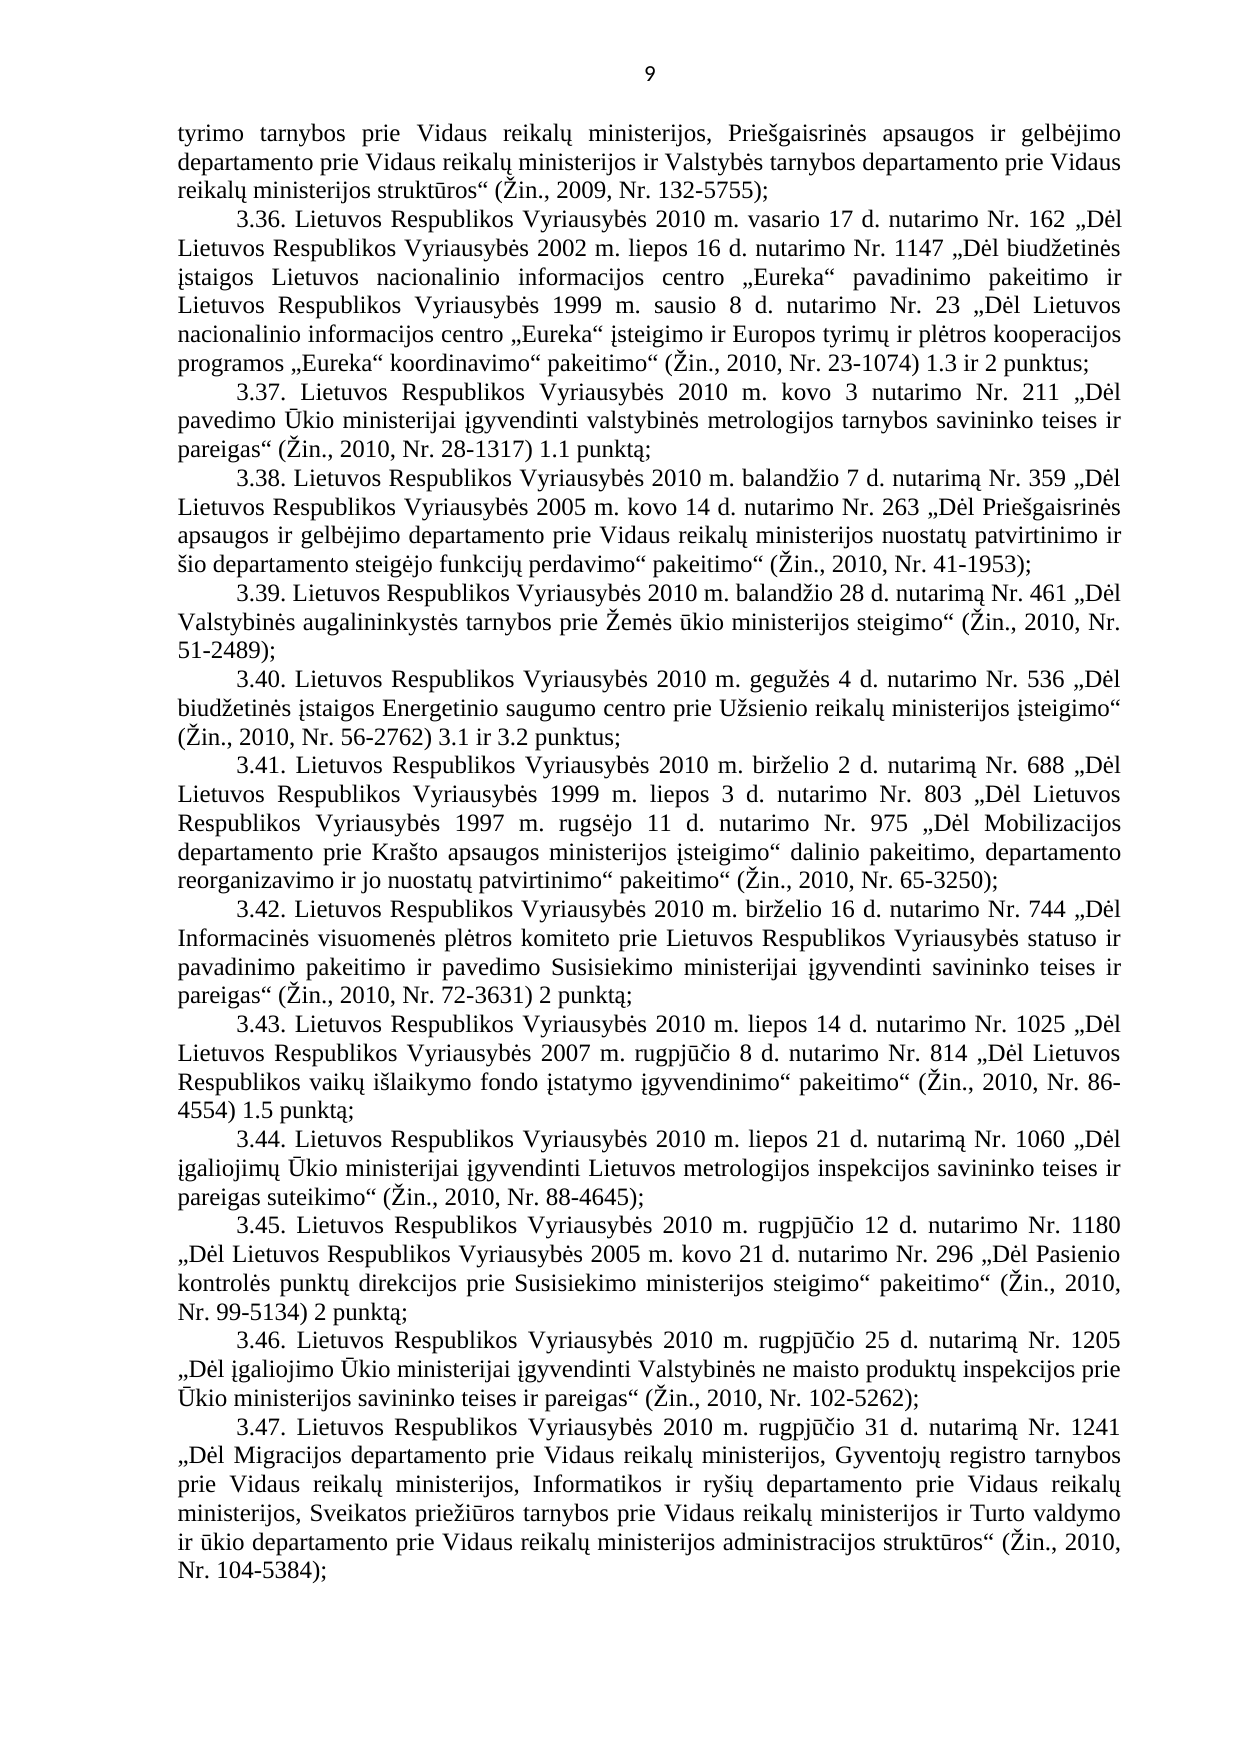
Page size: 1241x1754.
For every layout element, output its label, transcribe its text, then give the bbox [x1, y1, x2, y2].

text 3.36. Lietuvos Respublikos Vyriausybės 2010 m. vasario 17 d. nutarimo Nr. 162 „Dėl Lietuvos Respublikos Vyriausybės 2002 m. liepos 16 d. nutarimo Nr. 1147 „Dėl biudžetinės įstaigos Lietuvos nacionalinio informacijos centro „Eureka“ pavadinimo pakeitimo ir Lietuvos Respublikos Vyriausybės 1999 m. sausio 8 d. nutarimo Nr. 23 „Dėl Lietuvos nacionalinio informacijos centro „Eureka“ įsteigimo ir Europos tyrimų ir plėtros kooperacijos programos „Eureka“ koordinavimo“ pakeitimo“ (Žin., 2010, Nr. 23-1074) 1.3 ir 2 punktus; [177, 204, 1122, 377]
text 3.41. Lietuvos Respublikos Vyriausybės 2010 m. birželio 2 d. nutarimą Nr. 688 „Dėl Lietuvos Respublikos Vyriausybės 1999 m. liepos 3 d. nutarimo Nr. 803 „Dėl Lietuvos Respublikos Vyriausybės 1997 m. rugsėjo 11 d. nutarimo Nr. 975 „Dėl Mobilizacijos departamento prie Krašto apsaugos ministerijos įsteigimo“ dalinio pakeitimo, departamento reorganizavimo ir jo nuostatų patvirtinimo“ pakeitimo“ (Žin., 2010, Nr. 65-3250); [177, 751, 1122, 894]
text 3.37. Lietuvos Respublikos Vyriausybės 2010 m. kovo 3 nutarimo Nr. 211 „Dėl pavedimo Ūkio ministerijai įgyvendinti valstybinės metrologijos tarnybos savininko teises ir pareigas“ (Žin., 2010, Nr. 28-1317) 1.1 punktą; [177, 377, 1122, 463]
text 3.38. Lietuvos Respublikos Vyriausybės 2010 m. balandžio 7 d. nutarimą Nr. 359 „Dėl Lietuvos Respublikos Vyriausybės 2005 m. kovo 14 d. nutarimo Nr. 263 „Dėl Priešgaisrinės apsaugos ir gelbėjimo departamento prie Vidaus reikalų ministerijos nuostatų patvirtinimo ir šio departamento steigėjo funkcijų perdavimo“ pakeitimo“ (Žin., 2010, Nr. 41-1953); [177, 463, 1122, 578]
text 3.40. Lietuvos Respublikos Vyriausybės 2010 m. gegužės 4 d. nutarimo Nr. 536 „Dėl biudžetinės įstaigos Energetinio saugumo centro prie Užsienio reikalų ministerijos įsteigimo“ (Žin., 2010, Nr. 56-2762) 3.1 ir 3.2 punktus; [177, 664, 1122, 751]
text 3.46. Lietuvos Respublikos Vyriausybės 2010 m. rugpjūčio 25 d. nutarimą Nr. 1205 „Dėl įgaliojimo Ūkio ministerijai įgyvendinti Valstybinės ne maisto produktų inspekcijos prie Ūkio ministerijos savininko teises ir pareigas“ (Žin., 2010, Nr. 102-5262); [177, 1326, 1122, 1412]
text 3.47. Lietuvos Respublikos Vyriausybės 2010 m. rugpjūčio 31 d. nutarimą Nr. 1241 „Dėl Migracijos departamento prie Vidaus reikalų ministerijos, Gyventojų registro tarnybos prie Vidaus reikalų ministerijos, Informatikos ir ryšių departamento prie Vidaus reikalų ministerijos, Sveikatos priežiūros tarnybos prie Vidaus reikalų ministerijos ir Turto valdymo ir ūkio departamento prie Vidaus reikalų ministerijos administracijos struktūros“ (Žin., 2010, Nr. 104-5384); [177, 1412, 1122, 1584]
text tyrimo tarnybos prie Vidaus reikalų ministerijos, Priešgaisrinės apsaugos ir gelbėjimo departamento prie Vidaus reikalų ministerijos ir Valstybės tarnybos departamento prie Vidaus reikalų ministerijos struktūros“ (Žin., 2009, Nr. 132-5755); [177, 118, 1122, 204]
text 3.42. Lietuvos Respublikos Vyriausybės 2010 m. birželio 16 d. nutarimo Nr. 744 „Dėl Informacinės visuomenės plėtros komiteto prie Lietuvos Respublikos Vyriausybės statuso ir pavadinimo pakeitimo ir pavedimo Susisiekimo ministerijai įgyvendinti savininko teises ir pareigas“ (Žin., 2010, Nr. 72-3631) 2 punktą; [177, 894, 1122, 1009]
text 3.39. Lietuvos Respublikos Vyriausybės 2010 m. balandžio 28 d. nutarimą Nr. 461 „Dėl Valstybinės augalininkystės tarnybos prie Žemės ūkio ministerijos steigimo“ (Žin., 2010, Nr. 51-2489); [177, 578, 1122, 664]
text 3.43. Lietuvos Respublikos Vyriausybės 2010 m. liepos 14 d. nutarimo Nr. 1025 „Dėl Lietuvos Respublikos Vyriausybės 2007 m. rugpjūčio 8 d. nutarimo Nr. 814 „Dėl Lietuvos Respublikos vaikų išlaikymo fondo įstatymo įgyvendinimo“ pakeitimo“ (Žin., 2010, Nr. 86-4554) 1.5 punktą; [177, 1009, 1122, 1124]
text 3.44. Lietuvos Respublikos Vyriausybės 2010 m. liepos 21 d. nutarimą Nr. 1060 „Dėl įgaliojimų Ūkio ministerijai įgyvendinti Lietuvos metrologijos inspekcijos savininko teises ir pareigas suteikimo“ (Žin., 2010, Nr. 88-4645); [177, 1124, 1122, 1211]
text 3.45. Lietuvos Respublikos Vyriausybės 2010 m. rugpjūčio 12 d. nutarimo Nr. 1180 „Dėl Lietuvos Respublikos Vyriausybės 2005 m. kovo 21 d. nutarimo Nr. 296 „Dėl Pasienio kontrolės punktų direkcijos prie Susisiekimo ministerijos steigimo“ pakeitimo“ (Žin., 2010, Nr. 99-5134) 2 punktą; [177, 1211, 1122, 1326]
